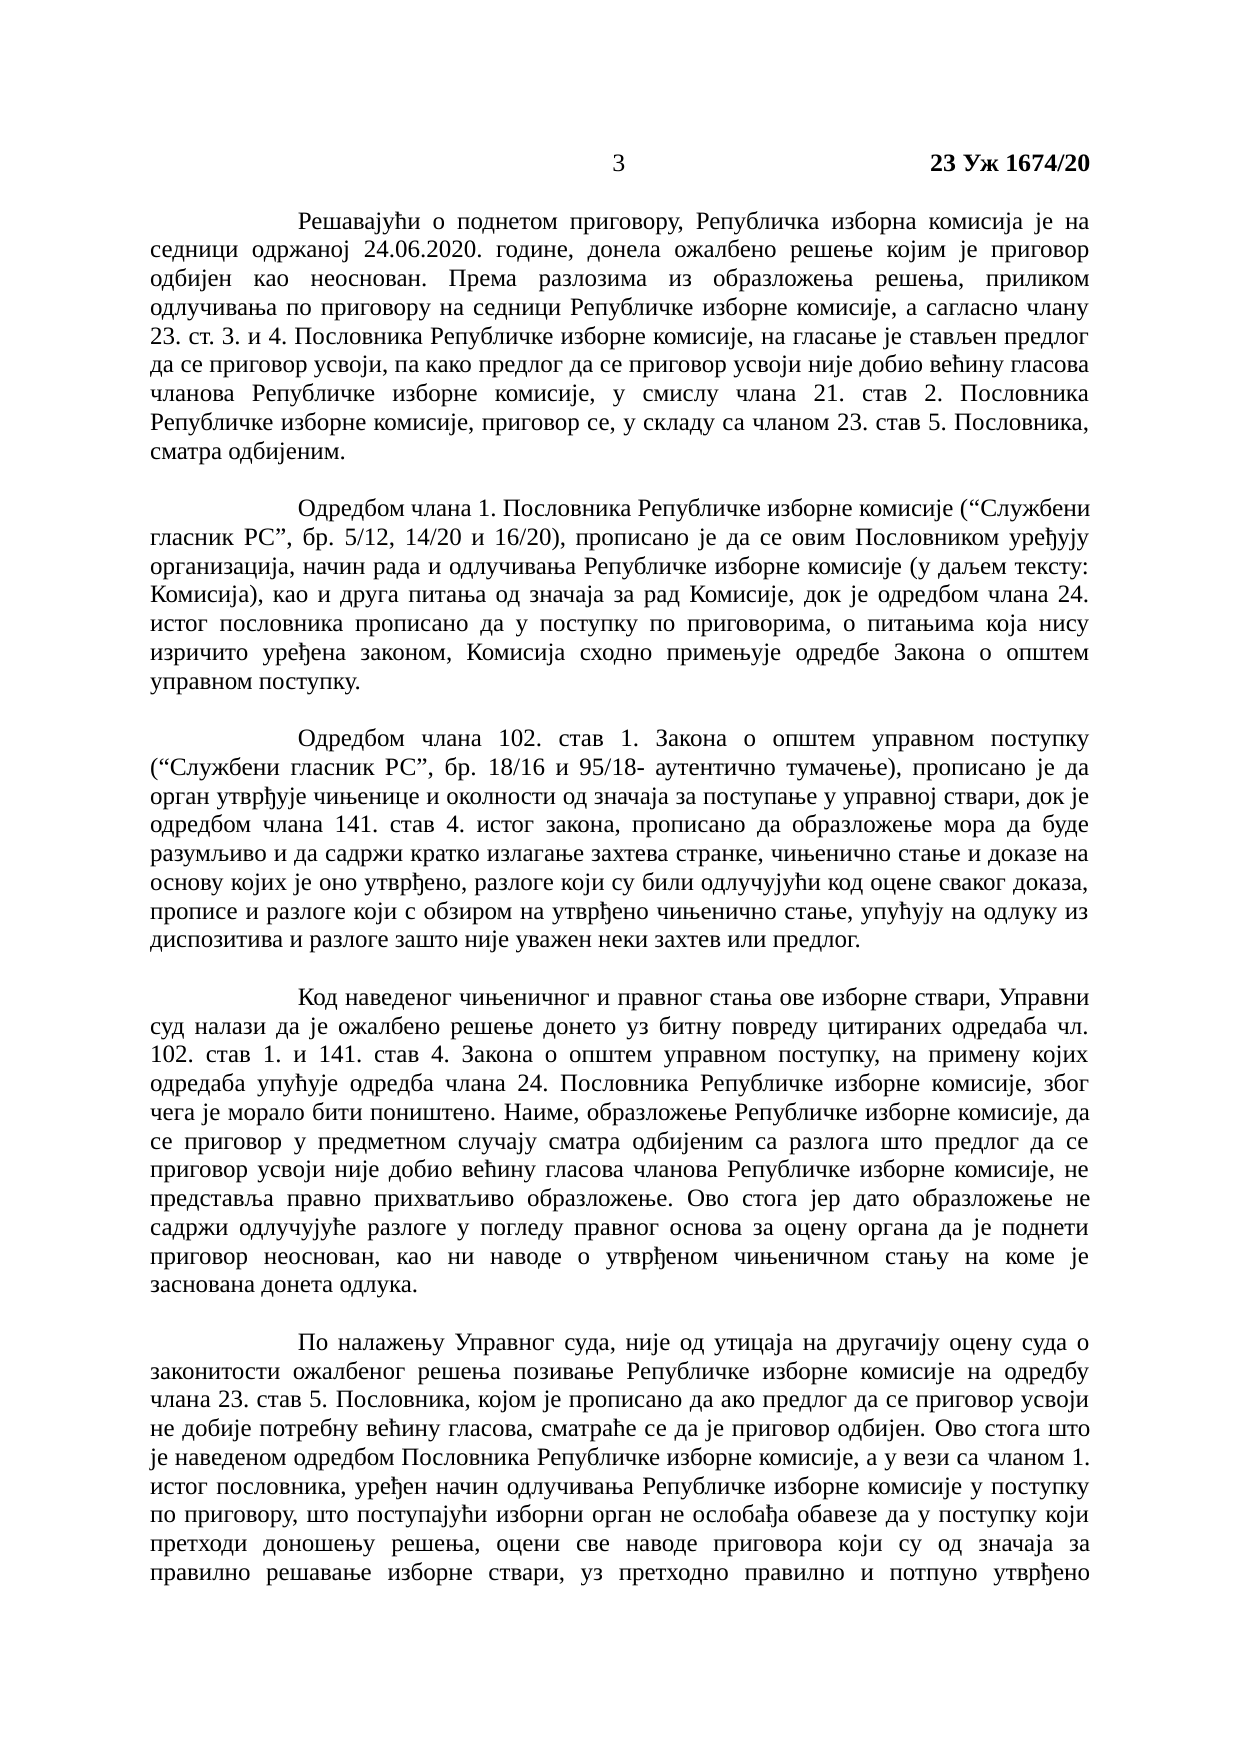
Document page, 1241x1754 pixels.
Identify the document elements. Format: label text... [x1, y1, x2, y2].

text Решавајући о поднетом приговору, Републичка изборна комисија је на седници одржаној 24.06.2020. године, донела ожалбено решење којим је приговор одбијен као неоснован. Према разлозима из образложења решења, приликом одлучивања по приговору на седници Републичке изборне комисије, а сагласно члану 23. ст. 3. и 4. Пословника Републичке изборне комисије, на гласање је стављен предлог да се приговор усвоји, па како предлог да се приговор усвоји није добио већину гласова чланова Републичке изборне комисије, у смислу члана 21. став 2. Пословника Републичке изборне комисије, приговор се, у складу са чланом 23. став 5. Пословника, сматра одбијеним. [150, 206, 1090, 464]
text Код наведеног чињеничног и правног стања ове изборне ствари, Управни суд налази да је ожалбено решење донето уз битну повреду цитираних одредаба чл. 102. став 1. и 141. став 4. Закона о општем управном поступку, на примену којих одредаба упућује одредба члана 24. Пословника Републичке изборне комисије, због чега је морало бити поништено. Наиме, образложење Републичке изборне комисије, да се приговор у предметном случају сматра одбијеним са разлога што предлог да се приговор усвоји није добио већину гласова чланова Републичке изборне комисије, не представља правно прихватљиво образложење. Ово стога јер дато образложење не садржи одлучујуће разлоге у погледу правног основа за оцену органа да је поднети приговор неоснован, као ни наводе о утврђеном чињеничном стању на коме је заснована донета одлука. [150, 982, 1090, 1298]
text По налажењу Управног суда, није од утицаја на другачију оцену суда о законитости ожалбеног решења позивање Републичке изборне комисије на одредбу члана 23. став 5. Пословника, којом је прописано да ако предлог да се приговор усвоји не добије потребну већину гласова, сматраће се да је приговор одбијен. Ово стога што је наведеном одредбом Пословника Републичке изборне комисије, а у вези са чланом 1. истог пословника, уређен начин одлучивања Републичке изборне комисије у поступку по приговору, што поступајући изборни орган не ослобађа обавезе да у поступку који претходи доношењу решења, оцени све наводе приговора који су од значаја за правилно решавање изборне ствари, уз претходно правилно и потпуно утврђено [150, 1327, 1090, 1586]
text Одредбом члана 102. став 1. Закона о општем управном поступку (“Службени гласник РС”, бр. 18/16 и 95/18- аутентично тумачење), прописано је да орган утврђује чињенице и околности од значаја за поступање у управној ствари, док је одредбом члана 141. став 4. истог закона, прописано да образложење мора да буде разумљиво и да садржи кратко излагање захтева странке, чињенично стање и доказе на основу којих је оно утврђено, разлоге који су били одлучујући код оцене сваког доказа, прописе и разлоге који с обзиром на утврђено чињенично стање, упућују на одлуку из диспозитива и разлоге зашто није уважен неки захтев или предлог. [150, 723, 1090, 953]
text Одредбом члана 1. Пословника Републичке изборне комисије (“Службени гласник РС”, бр. 5/12, 14/20 и 16/20), прописано је да се овим Пословником уређују организација, начин рада и одлучивања Републичке изборне комисије (у даљем тексту: Комисија), као и друга питања од значаја за рад Комисије, док је одредбом члана 24. истог пословника прописано да у поступку по приговорима, о питањима која нису изричито уређена законом, Комисија сходно примењује одредбе Закона о општем управном поступку. [150, 493, 1090, 694]
